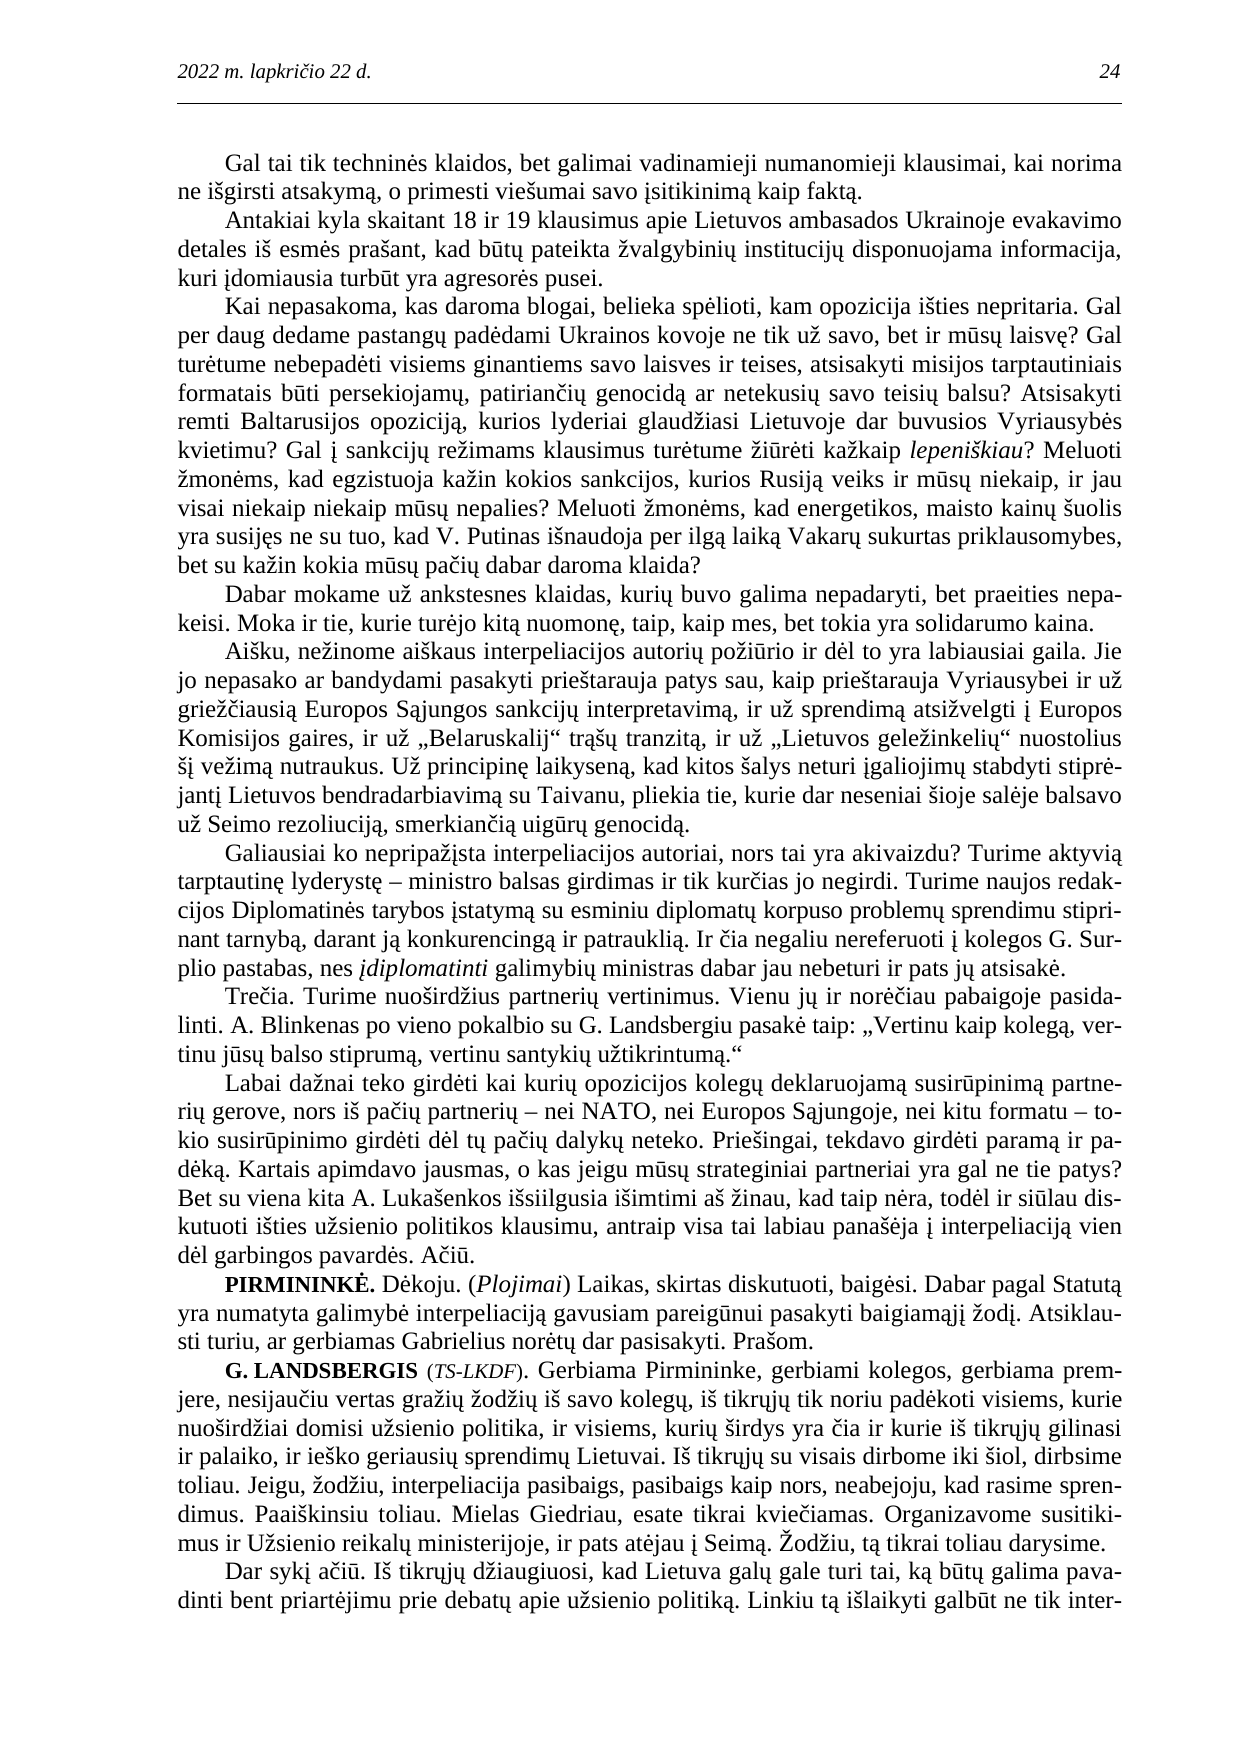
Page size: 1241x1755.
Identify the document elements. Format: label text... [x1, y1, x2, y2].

text PIRMININKĖ. Dė­ko­ju. (Plo­ji­mai) Lai­kas, skir­tas dis­ku­tuo­ti, bai­gė­si. Da­bar pa­gal Sta­tu­tą yra nu­ma­ty­ta ga­li­my­bė in­ter­pe­lia­ci­ją ga­vu­siam pa­rei­gū­nui pa­sa­ky­ti bai­gia­mą­jį žo­dį. At­si­klau­s­ti tu­riu, ar ger­bia­mas Gab­rie­lius no­rė­tų dar pa­si­sa­ky­ti. Pra­šom. [177, 1269, 1122, 1355]
text Gal tai tik tech­ni­nės klai­dos, bet ga­li­mai va­di­na­mie­ji nu­ma­no­mie­ji klau­si­mai, kai no­ri­ma ne iš­girs­ti at­sa­ky­mą, o pri­mes­ti vie­šu­mai sa­vo įsi­ti­ki­ni­mą kaip fak­tą. [177, 148, 1122, 205]
text Tre­čia. Tu­ri­me nuo­šir­džius part­ne­rių ver­ti­ni­mus. Vie­nu jų ir no­rė­čiau pa­bai­go­je pa­si­da­lin­ti. A. Blin­ke­nas po vie­no po­kal­bio su G. Land­sber­giu pa­sa­kė taip: „Ver­ti­nu kaip ko­le­gą, ver­ti­nu jū­sų bal­so stip­ru­mą, ver­ti­nu san­ty­kių už­tik­rin­tu­mą.“ [177, 981, 1122, 1068]
text Dar sy­kį ačiū. Iš tik­rų­jų džiau­giuo­si, kad Lie­tu­va ga­lų ga­le tu­ri tai, ką bū­tų ga­li­ma pa­va­din­ti bent pri­ar­tė­ji­mu prie de­ba­tų apie už­sie­nio po­li­ti­ką. Lin­kiu tą iš­lai­ky­ti gal­būt ne tik in­ter­ [177, 1556, 1122, 1614]
text Ga­liau­siai ko ne­pri­pa­žįs­ta in­ter­pe­lia­ci­jos au­to­riai, nors tai yra aki­vaiz­du? Tu­ri­me ak­ty­vią tarp­tau­ti­nę ly­de­rys­tę – mi­nist­ro bal­sas gir­di­mas ir tik kur­čias jo ne­gir­di. Tu­ri­me nau­jos re­dak­ci­jos Di­plo­ma­ti­nės ta­ry­bos įsta­ty­mą su es­mi­niu di­plo­ma­tų kor­pu­so pro­ble­mų spren­di­mu stip­ri­nant tar­ny­bą, da­rant ją kon­ku­ren­cin­gą ir pa­trauk­lią. Ir čia ne­ga­liu ne­re­fe­ruo­ti į ko­le­gos G. Sur­plio pa­sta­bas, nes įdip­lo­ma­tin­ti ga­li­my­bių mi­nist­ras da­bar jau ne­be­tu­ri ir pats jų at­si­sa­kė. [177, 838, 1122, 981]
text La­bai daž­nai te­ko gir­dė­ti kai ku­rių opo­zi­ci­jos ko­le­gų de­kla­ruo­ja­mą su­si­rū­pi­ni­mą part­ne­rių ge­ro­ve, nors iš pa­čių part­ne­rių – nei NATO, nei Eu­ro­pos Są­jun­go­je, nei ki­tu for­ma­tu – to­kio su­si­rū­pi­ni­mo gir­dė­ti dėl tų pa­čių da­ly­kų ne­te­ko. Prie­šin­gai, tek­da­vo gir­dė­ti pa­ra­mą ir pa­dė­ką. Kar­tais ap­im­da­vo jaus­mas, o kas jei­gu mū­sų stra­te­gi­niai part­ne­riai yra gal ne tie pa­tys? Bet su vie­na ki­ta A. Lu­ka­šen­kos iš­si­il­gu­sia iš­im­ti­mi aš ži­nau, kad taip nė­ra, to­dėl ir siū­lau dis­ku­tuo­ti iš­ties už­sie­nio po­li­ti­kos klau­si­mu, ant­raip vi­sa tai la­biau pa­na­šė­ja į in­ter­pe­lia­ci­ją vien dėl gar­bin­gos pa­var­dės. Ačiū. [177, 1068, 1122, 1269]
text Ant­akiai ky­la skai­tant 18 ir 19 klau­si­mus apie Lie­tu­vos am­ba­sa­dos Uk­rai­no­je eva­ka­vi­mo de­ta­les iš es­mės pra­šant, kad bū­tų pa­teik­ta žval­gy­bi­nių ins­ti­tu­ci­jų dis­po­nuo­ja­ma in­for­ma­ci­ja, ku­ri įdo­miau­sia tur­būt yra ag­re­so­rės pu­sei. [177, 205, 1122, 291]
text Aiš­ku, ne­ži­no­me aiš­kaus in­ter­pe­lia­ci­jos au­to­rių po­žiū­rio ir dėl to yra la­biau­siai gai­la. Jie jo ne­pa­sa­ko ar ban­dy­da­mi pa­sa­ky­ti prieš­ta­rau­ja pa­tys sau, kaip prieš­ta­rau­ja Vy­riau­sy­bei ir už griež­čiau­sią Eu­ro­pos Są­jun­gos sank­ci­jų in­ter­pre­ta­vi­mą, ir už spren­di­mą at­si­žvelg­ti į Eu­ro­pos Ko­mi­si­jos gai­res, ir už „Bel­aruska­li­j“ trą­šų tran­zi­tą, ir už „Lie­tu­vos ge­le­žin­ke­lių“ nuos­to­lius šį ve­ži­mą nu­trau­kus. Už prin­ci­pi­nę lai­ky­se­ną, kad ki­tos ša­lys ne­tu­ri įga­lio­ji­mų stab­dy­ti stip­rė­jan­tį Lie­tu­vos ben­dra­dar­bia­vi­mą su Tai­va­nu, plie­kia tie, ku­rie dar ne­se­niai šio­je sa­lė­je bal­sa­vo už Sei­mo re­zo­liu­ci­ją, smer­kian­čią ui­gū­rų ge­no­ci­dą. [177, 636, 1122, 838]
text G. LANDSBERGIS (TS-LKDF). Ger­bia­ma Pir­mi­nin­ke, ger­bia­mi ko­le­gos, ger­bia­ma prem­je­re, ne­si­jau­čiu ver­tas gra­žių žo­džių iš sa­vo ko­le­gų, iš tik­rų­jų tik no­riu pa­dė­ko­ti vi­siems, ku­rie nuo­šir­džiai do­mi­si už­sie­nio po­li­ti­ka, ir vi­siems, ku­rių šir­dys yra čia ir ku­rie iš tik­rų­jų gi­li­na­si ir pa­lai­ko, ir ieš­ko ge­riau­sių spren­di­mų Lie­tu­vai. Iš tik­rų­jų su vi­sais dir­bo­me iki šiol, dirb­si­me to­liau. Jei­gu, žo­džiu, in­ter­pe­lia­ci­ja pa­si­baigs, pa­si­baigs kaip nors, ne­abe­jo­ju, kad ra­si­me spren­di­mus. Pa­aiš­kin­siu to­liau. Mie­las Gied­riau, esa­te tik­rai kvie­čia­mas. Or­ga­ni­za­vo­me su­si­ti­ki­mus ir Už­sie­nio rei­ka­lų mi­nis­te­ri­jo­je, ir pats at­ėjau į Sei­mą. Žo­džiu, tą tik­rai to­liau da­ry­si­me. [177, 1355, 1122, 1556]
text Kai ne­pa­sa­ko­ma, kas da­ro­ma blo­gai, be­lie­ka spė­lio­ti, kam opo­zi­ci­ja iš­ties ne­pri­ta­ria. Gal per daug de­da­me pa­stan­gų pa­dė­da­mi Uk­rai­nos ko­vo­je ne tik už sa­vo, bet ir mū­sų lais­vę? Gal tu­rė­tu­me ne­be­pa­dė­ti vi­siems gi­nan­tiems sa­vo lais­ves ir tei­ses, at­si­sa­ky­ti mi­si­jos tarp­tau­ti­niais for­ma­tai­s bū­ti per­se­kio­ja­mų, pa­ti­rian­čių ge­no­ci­dą ar ne­te­ku­sių sa­vo tei­sių bal­su? At­si­sa­ky­ti rem­ti Bal­ta­ru­si­jos opo­zi­ci­ją, ku­rios ly­de­riai glau­džia­si Lie­tu­vo­je dar bu­vu­sios Vy­riau­sy­bės kvie­ti­mu? Gal į sank­ci­jų re­ži­mams klau­si­mus tu­rė­tu­me žiū­rė­ti kaž­kaip le­pe­niš­kiau? Me­luo­ti žmo­nėms, kad eg­zis­tuo­ja ka­žin ko­kios sank­ci­jos, ku­rios Ru­si­ją veiks ir mū­sų nie­kaip, ir jau vi­sai nie­kaip nie­kaip mū­sų ne­pa­lies? Me­luo­ti žmo­nėms, kad ener­ge­ti­kos, mais­to kai­nų šuo­lis yra su­si­jęs ne su tuo, kad V. Pu­ti­nas iš­nau­do­ja per il­gą lai­ką Va­ka­rų su­kur­tas pri­klau­so­my­bes, bet su ka­žin ko­kia mū­sų pa­čių da­bar da­ro­ma klai­da? [177, 291, 1122, 579]
text Da­bar mo­ka­me už anks­tes­nes klai­das, ku­rių bu­vo ga­li­ma ne­pa­da­ry­ti, bet pra­ei­ties ne­pa­kei­si. Mo­ka ir tie, ku­rie tu­rė­jo ki­tą nuo­mo­nę, taip, kaip mes, bet to­kia yra so­li­da­ru­mo kai­na. [177, 579, 1122, 636]
